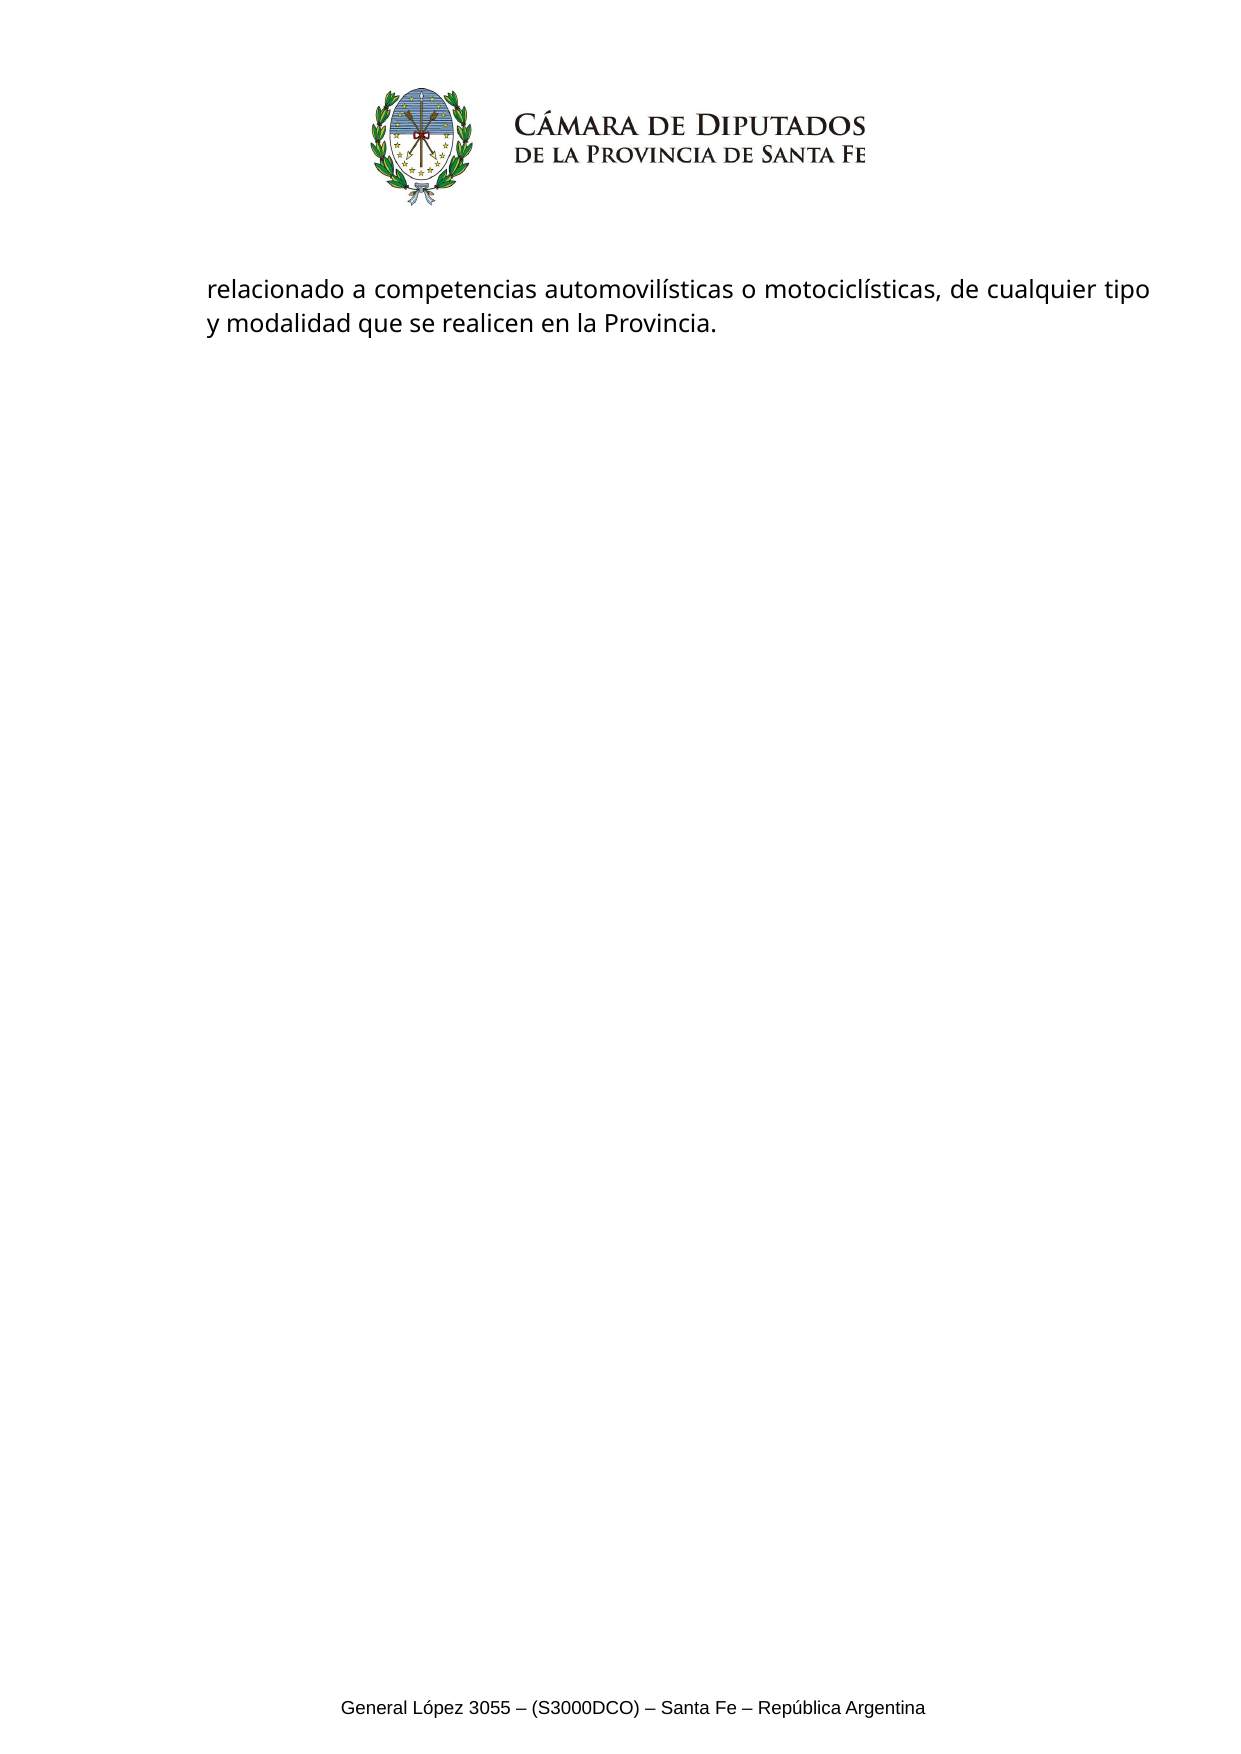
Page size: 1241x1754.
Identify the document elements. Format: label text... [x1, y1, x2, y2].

picture [370, 88, 866, 210]
text relacionado a competencias automovilísticas o motociclísticas, de cualquier tipo y modalidad que se realicen en la Provincia. [207, 272, 1152, 340]
